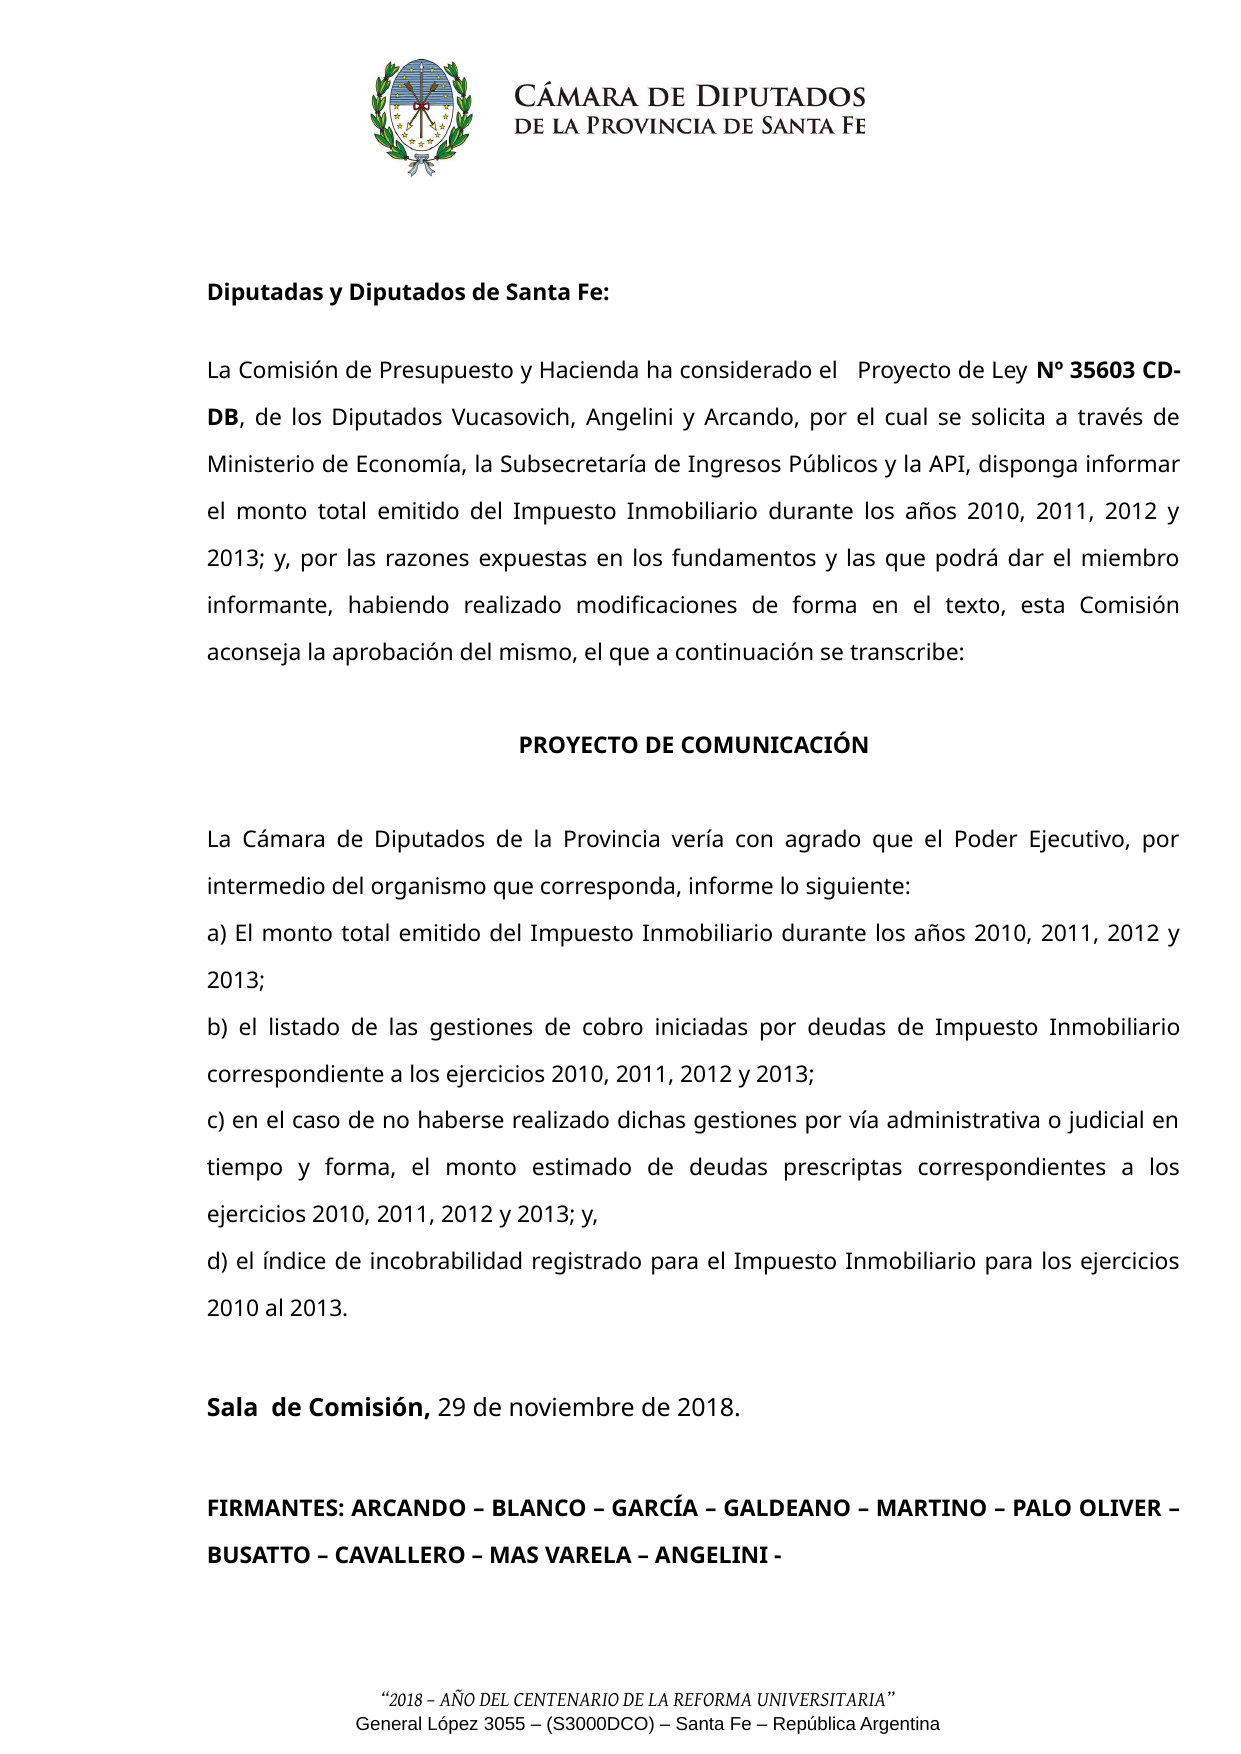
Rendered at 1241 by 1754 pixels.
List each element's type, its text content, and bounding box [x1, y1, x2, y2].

text c) en el caso de no haberse realizado dichas gestiones por vía administrativa o judicial en tiempo y forma, el monto estimado de deudas prescriptas correspondientes a los ejercicios 2010, 2011, 2012 y 2013; y, [207, 1104, 1181, 1229]
text La Comisión de Presupuesto y Hacienda ha considerado el Proyecto de Ley Nº 35603 CD-DB, de los Diputados Vucasovich, Angelini y Arcando, por el cual se solicita a través de Ministerio de Economía, la Subsecretaría de Ingresos Públicos y la API, disponga informar el monto total emitido del Impuesto Inmobiliario durante los años 2010, 2011, 2012 y 2013; y, por las razones expuestas en los fundamentos y las que podrá dar el miembro informante, habiendo realizado modificaciones de forma en el texto, esta Comisión aconseja la aprobación del mismo, el que a continuación se transcribe: [207, 354, 1181, 667]
text a) El monto total emitido del Impuesto Inmobiliario durante los años 2010, 2011, 2012 y 2013; [207, 917, 1181, 995]
text La Cámara de Diputados de la Provincia vería con agrado que el Poder Ejecutivo, por intermedio del organismo que corresponda, informe lo siguiente: [207, 823, 1181, 901]
text PROYECTO DE COMUNICACIÓN [207, 729, 1181, 761]
text b) el listado de las gestiones de cobro iniciadas por deudas de Impuesto Inmobiliario correspondiente a los ejercicios 2010, 2011, 2012 y 2013; [207, 1011, 1181, 1089]
text FIRMANTES: ARCANDO – BLANCO – GARCÍA – GALDEANO – MARTINO – PALO OLIVER – BUSATTO – CAVALLERO – MAS VARELA – ANGELINI - [207, 1492, 1181, 1570]
text Sala de Comisión, 29 de noviembre de 2018. [207, 1390, 1181, 1424]
picture [370, 59, 866, 181]
text Diputadas y Diputados de Santa Fe: [207, 242, 1181, 307]
text d) el índice de incobrabilidad registrado para el Impuesto Inmobiliario para los ejercicios 2010 al 2013. [207, 1245, 1181, 1323]
